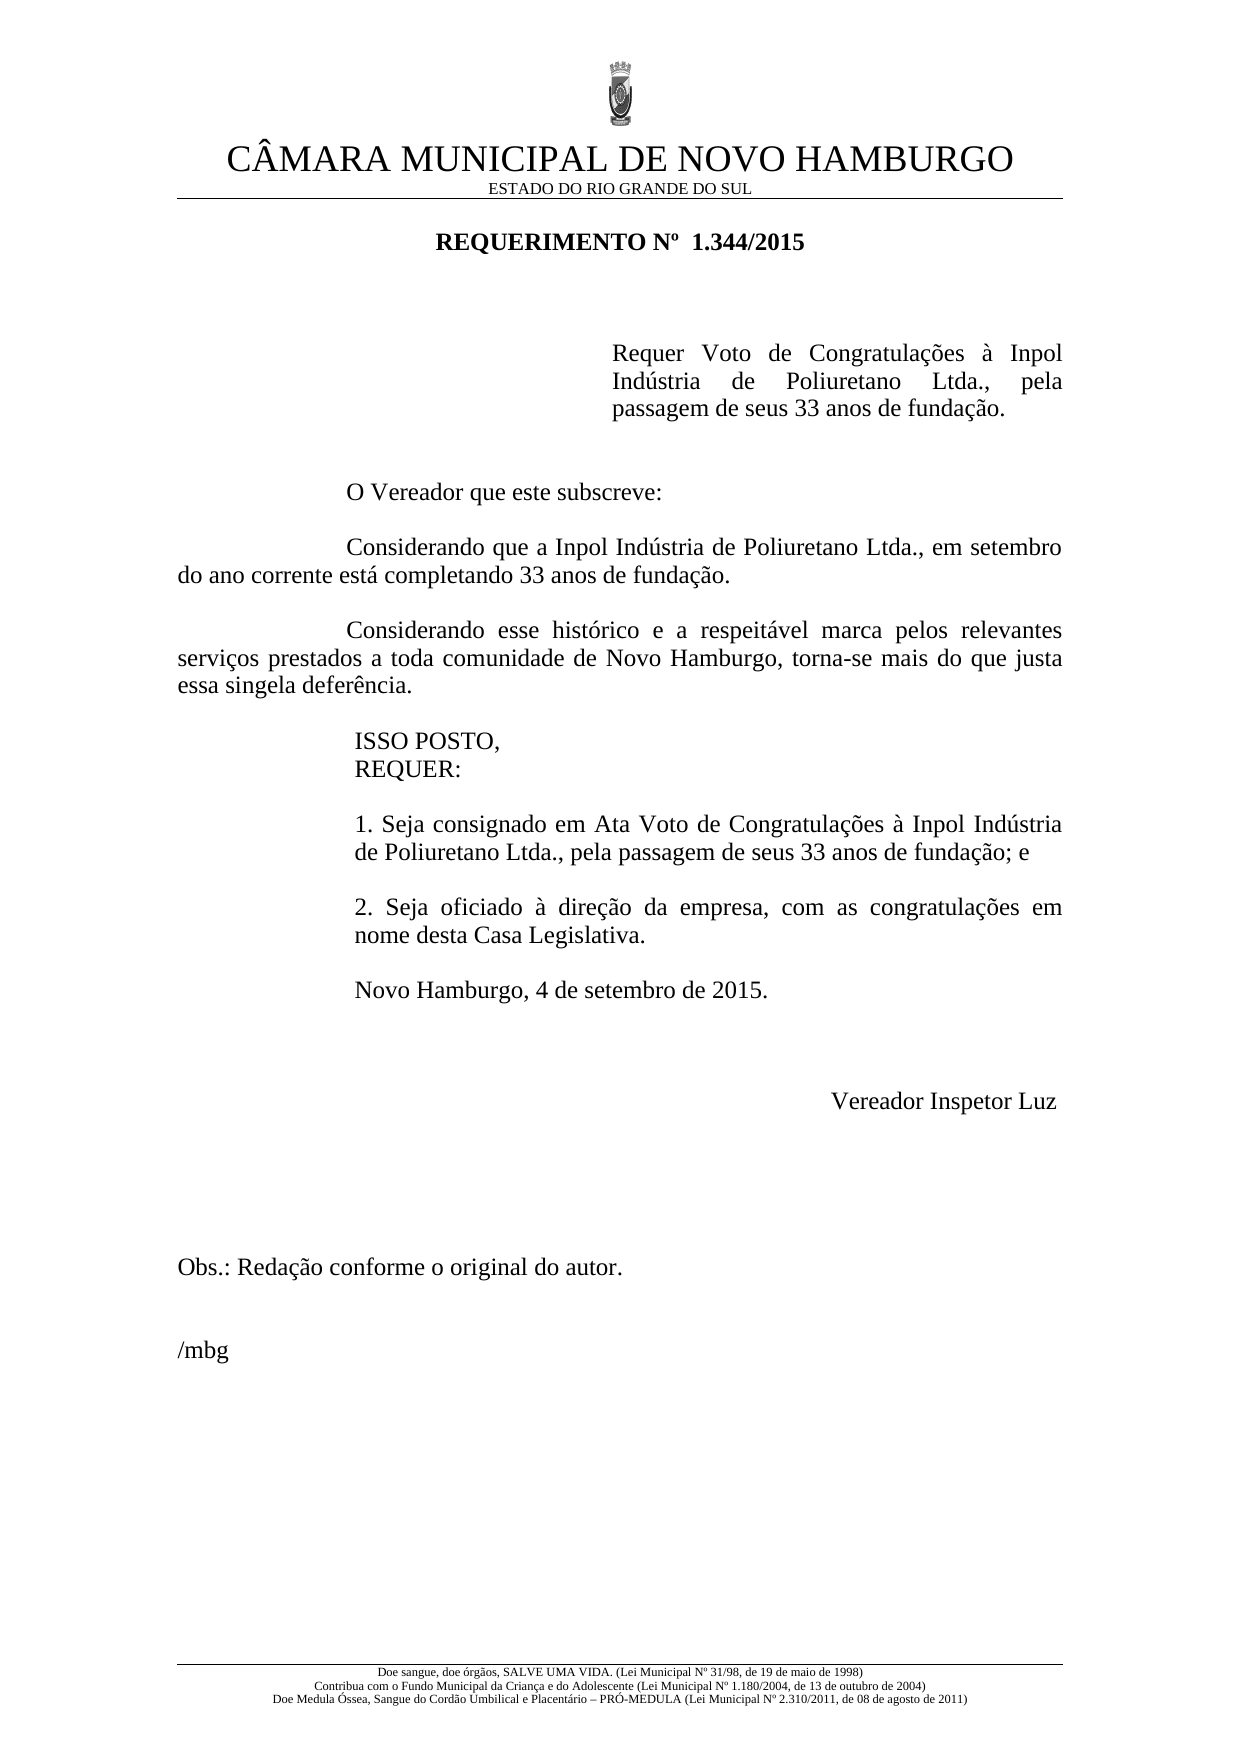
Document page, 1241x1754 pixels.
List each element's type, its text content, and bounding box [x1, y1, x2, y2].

text O Vereador que este subscreve: [177, 478, 1063, 505]
text Vereador Inspetor Luz [177, 1087, 1063, 1115]
text ISSO POSTO, [177, 727, 1063, 755]
text Obs.: Redação conforme o original do autor. [177, 1253, 1063, 1281]
text Requer Voto de Congratulações à Inpol Indústria de Poliuretano Ltda., pela passagem de seus 33 anos de fundação. [612, 339, 1063, 422]
text /mbg [177, 1337, 1063, 1364]
text REQUERIMENTO Nº 1.344/2015 [177, 228, 1063, 256]
text 1. Seja consignado em Ata Voto de Congratulações à Inpol Indústria de Poliuretano Ltda., pela passagem de seus 33 anos de fundação; e [354, 810, 1063, 866]
text Considerando que a Inpol Indústria de Poliuretano Ltda., em setembro do ano corrente está completando 33 anos de fundação. [177, 533, 1063, 588]
text 2. Seja oficiado à direção da empresa, com as congratulações em nome desta Casa Legislativa. [354, 893, 1063, 949]
text REQUER: [177, 755, 1063, 782]
text Considerando esse histórico e a respeitável marca pelos relevantes serviços prestados a toda comunidade de Novo Hamburgo, torna-se mais do que justa essa singela deferência. [177, 616, 1063, 699]
text Novo Hamburgo, 4 de setembro de 2015. [177, 976, 1063, 1004]
